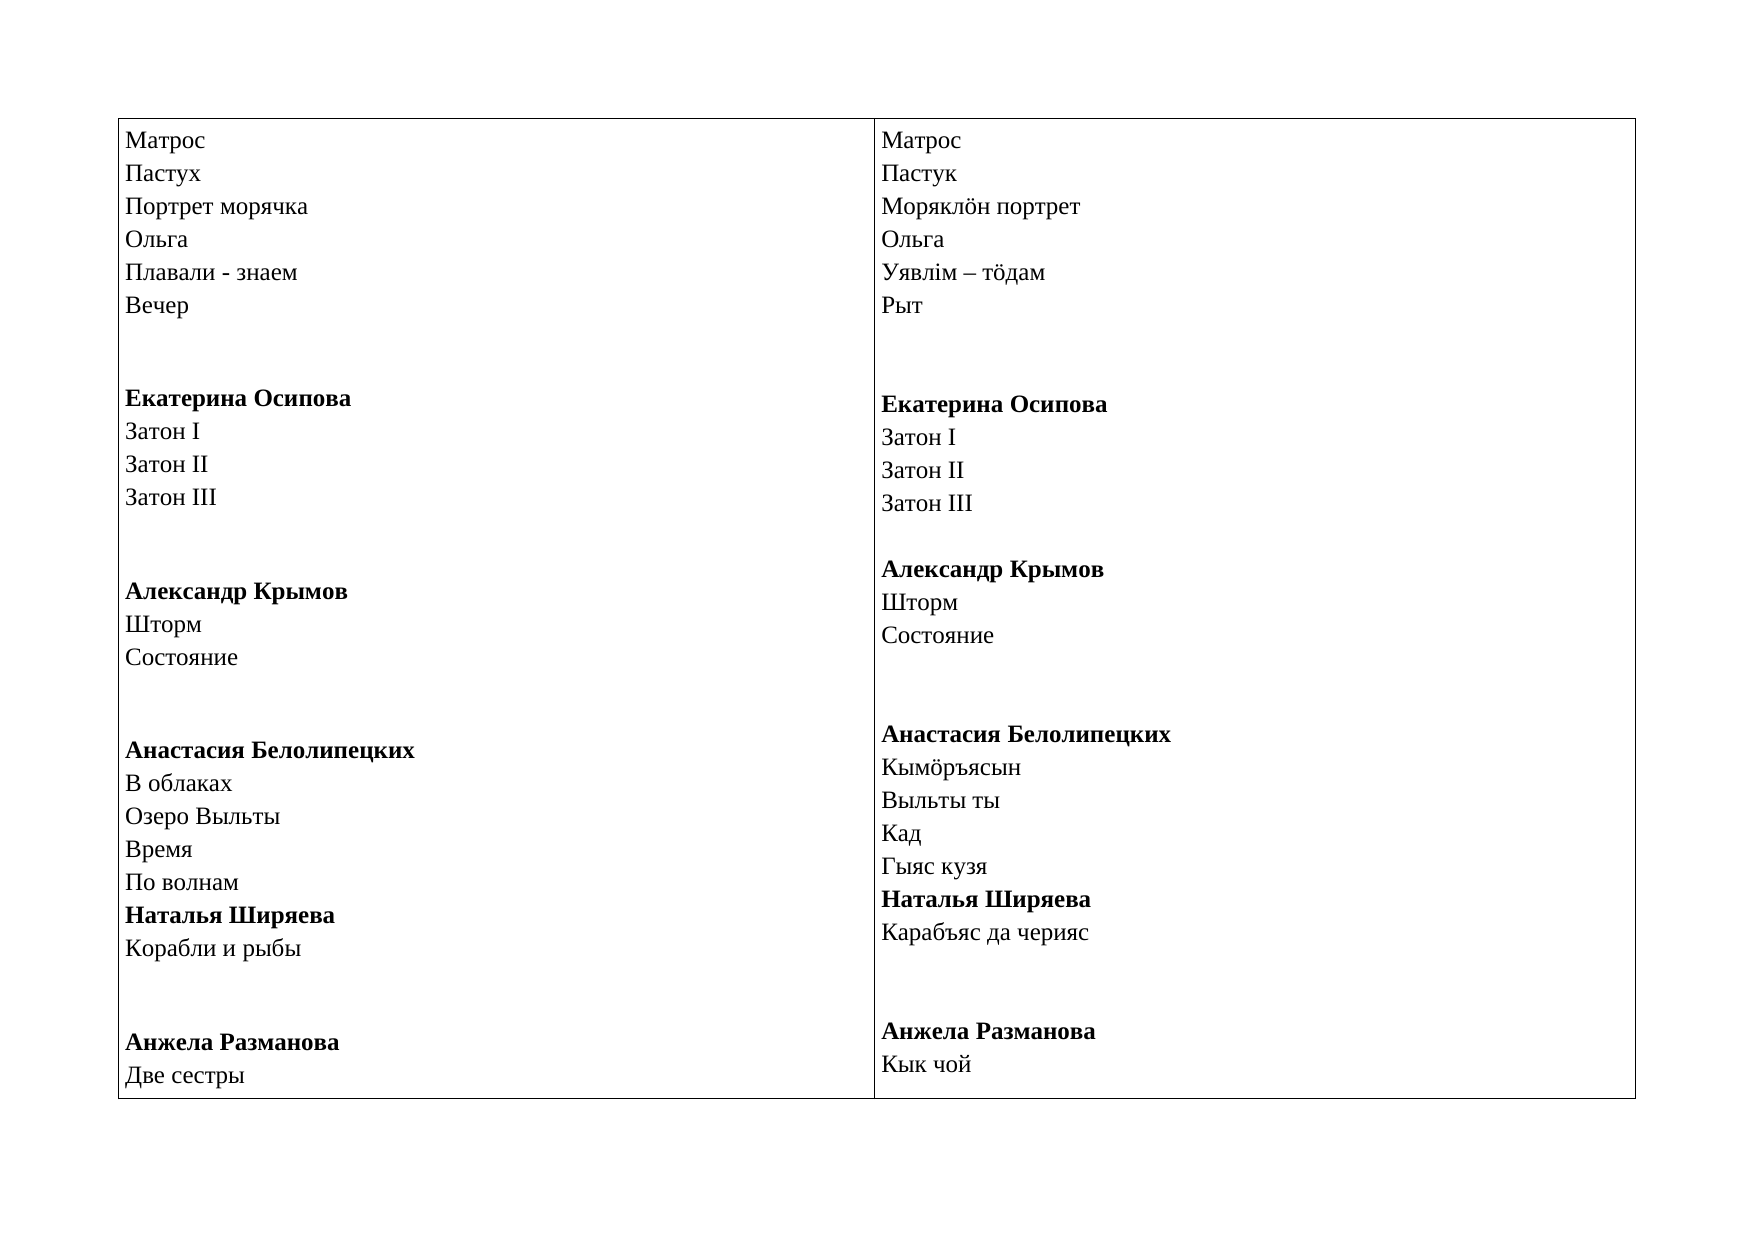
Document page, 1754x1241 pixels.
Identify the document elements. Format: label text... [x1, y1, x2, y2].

table_header Матрос Пастух Портрет морячка Ольга Плавали - знаем Вечер Екатерина Осипова Затон I Затон II Затон III Александр Крымов Шторм Состояние Анастасия Белолипецких В облаках Озеро Выльты Время По волнам Наталья Ширяева Корабли и рыбы Анжела Разманова Две сестры [119, 119, 874, 1098]
table_header Матрос Пастук Моряклӧн портрет Ольга Уявлім – тӧдам Рыт Екатерина Осипова Затон I Затон II Затон III Александр Крымов Шторм Состояние Анастасия Белолипецких Кымӧръясын Выльты ты Кад Гыяс кузя Наталья Ширяева Карабъяс да черияс Анжела Разманова Кык чой [875, 119, 1635, 1098]
